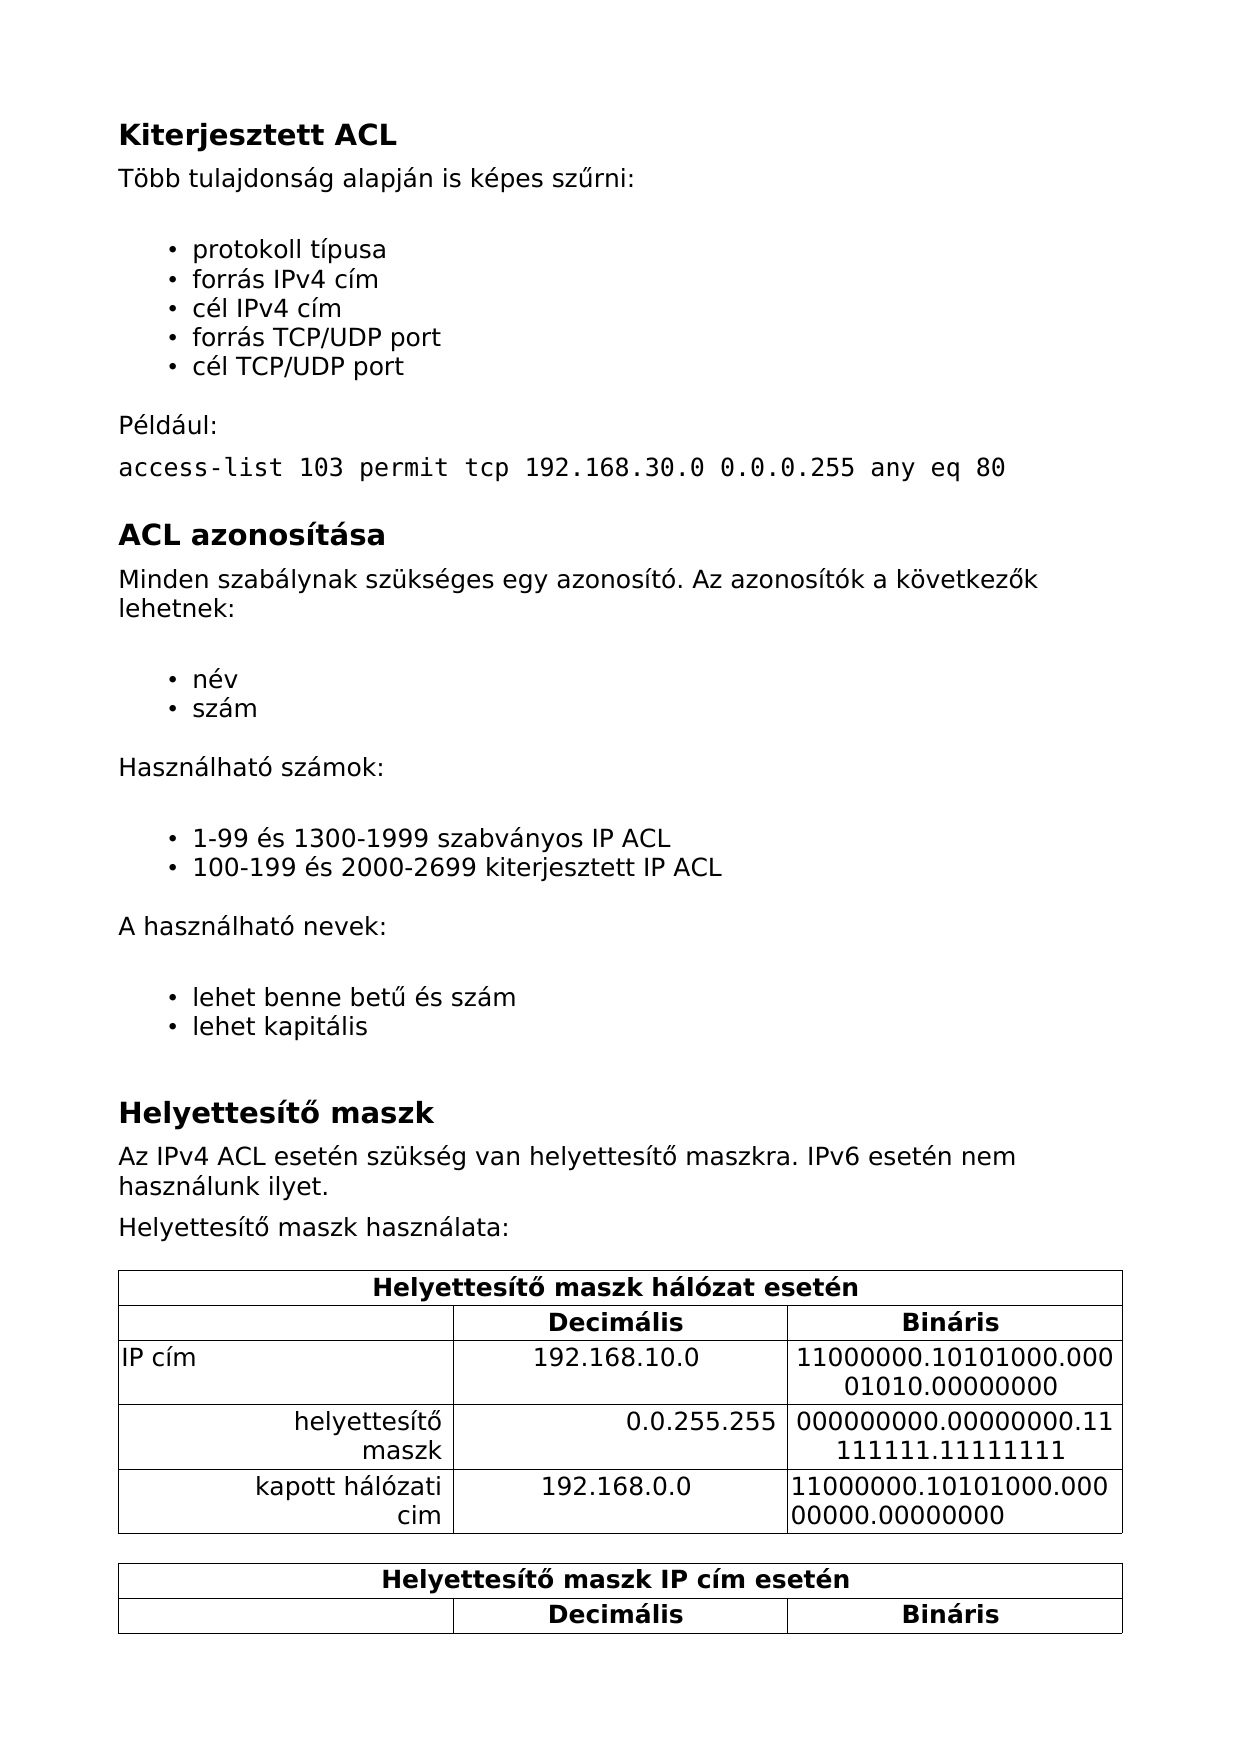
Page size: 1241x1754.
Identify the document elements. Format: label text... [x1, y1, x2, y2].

subtitle Helyettesítő maszk [118, 1096, 1122, 1130]
list lehet kapitális [177, 1012, 1122, 1042]
text Az IPv4 ACL esetén szükség van helyettesítő maszkra. IPv6 esetén nem használunk ilyet. [118, 1143, 1122, 1201]
table_cell helyettesítő maszk [119, 1405, 453, 1469]
text Helyettesítő maszk használata: [118, 1213, 1122, 1243]
text Használható számok: [118, 753, 1122, 782]
list szám [177, 694, 1122, 724]
table_header Helyettesítő maszk IP cím esetén [119, 1564, 1122, 1598]
text Például: [118, 411, 1122, 440]
list lehet benne betű és szám [177, 983, 1122, 1012]
table_cell Decimális [454, 1306, 787, 1340]
list 100-199 és 2000-2699 kiterjesztett IP ACL [177, 853, 1122, 883]
table_cell 11000000.10101000.00000000.00000000 [788, 1470, 1122, 1533]
list forrás TCP/UDP port [177, 323, 1122, 352]
table_header Helyettesítő maszk hálózat esetén [119, 1271, 1122, 1305]
table_cell [119, 1306, 453, 1340]
text A használható nevek: [118, 912, 1122, 941]
text access-list 103 permit tcp 192.168.30.0 0.0.0.255 any eq 80 [118, 453, 1122, 482]
table_cell 000000000.00000000.11111111.11111111 [788, 1405, 1122, 1469]
list név [177, 665, 1122, 694]
text Minden szabálynak szükséges egy azonosító. Az azonosítók a következők lehetnek: [118, 565, 1122, 623]
table_cell 192.168.0.0 [454, 1470, 787, 1533]
subtitle ACL azonosítása [118, 519, 1122, 553]
table_cell 0.0.255.255 [454, 1405, 787, 1469]
table_cell Bináris [788, 1599, 1122, 1633]
list 1-99 és 1300-1999 szabványos IP ACL [177, 824, 1122, 853]
text Több tulajdonság alapján is képes szűrni: [118, 164, 1122, 194]
list forrás IPv4 cím [177, 265, 1122, 294]
table_cell 11000000.10101000.00001010.00000000 [788, 1341, 1122, 1404]
table_cell Decimális [454, 1599, 787, 1633]
table_cell kapott hálózati cim [119, 1470, 453, 1533]
subtitle Kiterjesztett ACL [118, 118, 1122, 152]
table_cell IP cím [119, 1341, 453, 1404]
table_cell 192.168.10.0 [454, 1341, 787, 1404]
list cél IPv4 cím [177, 294, 1122, 323]
list protokoll típusa [177, 236, 1122, 265]
list cél TCP/UDP port [177, 352, 1122, 382]
table_cell Bináris [788, 1306, 1122, 1340]
table_cell [119, 1599, 453, 1633]
